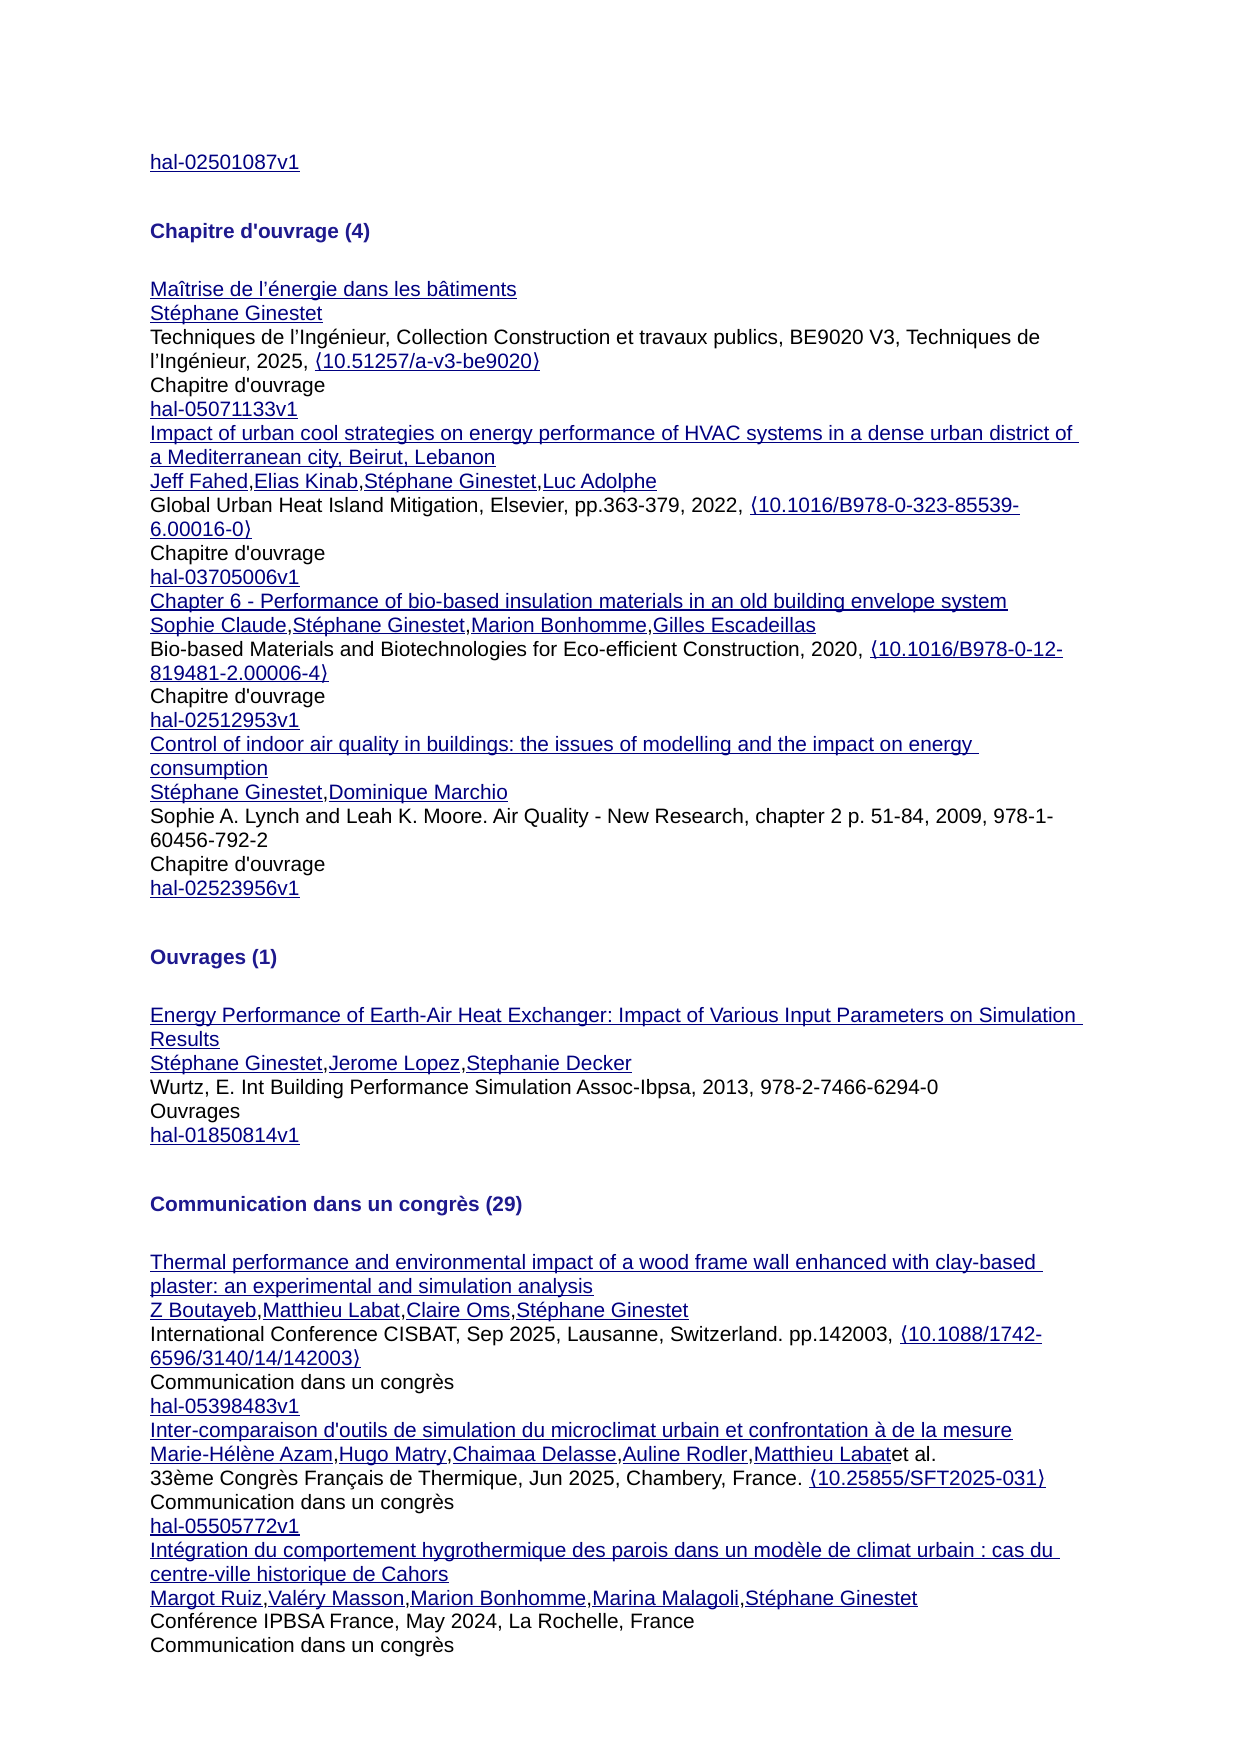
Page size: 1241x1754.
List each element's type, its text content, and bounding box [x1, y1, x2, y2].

subtitle Chapitre d'ouvrage (4) [150, 219, 1090, 243]
subtitle Communication dans un congrès (29) [150, 1192, 1090, 1216]
table_cell Chapter 6 - Performance of bio-based insulation materials in an old building envelope system Sophie Claude,Stéphane Ginestet,Marion Bonhomme,Gilles Escadeillas Bio-based Materials and Biotechnologies for Eco-efficient Construction, 2020, ⟨10.1016/B978-0-12-819481-2.00006-4⟩ Chapitre d'ouvrage hal-02512953v1 [150, 589, 1090, 732]
table_header Maîtrise de l’énergie dans les bâtiments Stéphane Ginestet Techniques de l’Ingénieur, Collection Construction et travaux publics, BE9020 V3, Techniques de l’Ingénieur, 2025, ⟨10.51257/a-v3-be9020⟩ Chapitre d'ouvrage hal-05071133v1 [150, 277, 1090, 421]
table_cell Inter-comparaison d'outils de simulation du microclimat urbain et confrontation à de la mesure Marie-Hélène Azam,Hugo Matry,Chaimaa Delasse,Auline Rodler,Matthieu Labatet al. 33ème Congrès Français de Thermique, Jun 2025, Chambery, France. ⟨10.25855/SFT2025-031⟩ Communication dans un congrès hal-05505772v1 [150, 1418, 1090, 1537]
table_cell Control of indoor air quality in buildings: the issues of modelling and the impact on energy consumption Stéphane Ginestet,Dominique Marchio Sophie A. Lynch and Leah K. Moore. Air Quality - New Research, chapter 2 p. 51-84, 2009, 978-1-60456-792-2 Chapitre d'ouvrage hal-02523956v1 [150, 732, 1090, 900]
table_cell Impact of urban cool strategies on energy performance of HVAC systems in a dense urban district of a Mediterranean city, Beirut, Lebanon Jeff Fahed,Elias Kinab,Stéphane Ginestet,Luc Adolphe Global Urban Heat Island Mitigation, Elsevier, pp.363-379, 2022, ⟨10.1016/B978-0-323-85539-6.00016-0⟩ Chapitre d'ouvrage hal-03705006v1 [150, 421, 1090, 588]
table_header hal-02501087v1 [150, 150, 1090, 174]
table_header Energy Performance of Earth-Air Heat Exchanger: Impact of Various Input Parameters on Simulation Results Stéphane Ginestet,Jerome Lopez,Stephanie Decker Wurtz, E. Int Building Performance Simulation Assoc-Ibpsa, 2013, 978-2-7466-6294-0 Ouvrages hal-01850814v1 [150, 1003, 1090, 1147]
table_cell Intégration du comportement hygrothermique des parois dans un modèle de climat urbain : cas du centre-ville historique de Cahors Margot Ruiz,Valéry Masson,Marion Bonhomme,Marina Malagoli,Stéphane Ginestet Conférence IPBSA France, May 2024, La Rochelle, France Communication dans un congrès [150, 1538, 1090, 1657]
table_header Thermal performance and environmental impact of a wood frame wall enhanced with clay-based plaster: an experimental and simulation analysis Z Boutayeb,Matthieu Labat,Claire Oms,Stéphane Ginestet International Conference CISBAT, Sep 2025, Lausanne, Switzerland. pp.142003, ⟨10.1088/1742-6596/3140/14/142003⟩ Communication dans un congrès hal-05398483v1 [150, 1250, 1090, 1418]
subtitle Ouvrages (1) [150, 945, 1090, 969]
